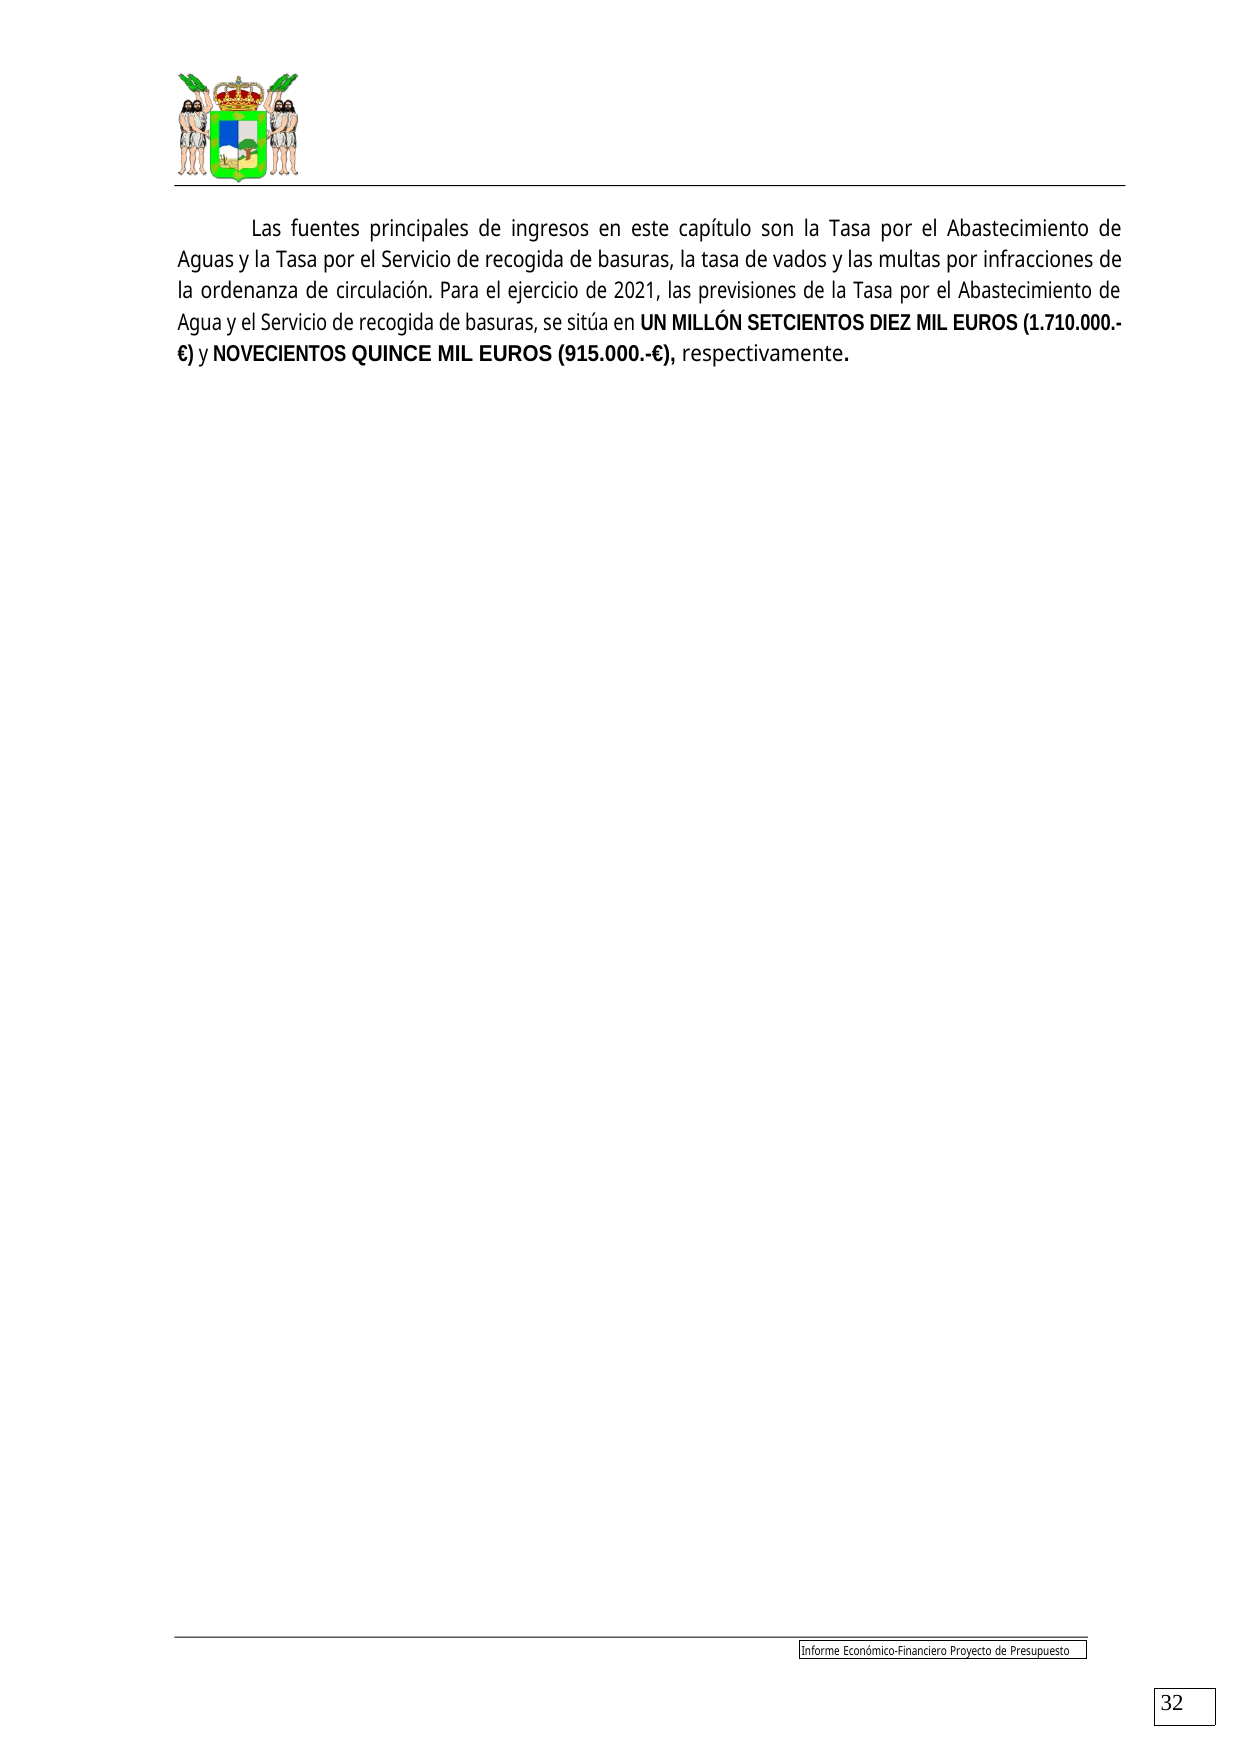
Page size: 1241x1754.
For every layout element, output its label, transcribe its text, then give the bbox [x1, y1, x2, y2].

text Las fuentes principales de ingresos en este capítulo son la Tasa por el Abastecimiento de Aguas y la Tasa por el Servicio de recogida de basuras, la tasa de vados y las multas por infracciones de la ordenanza de circulación. Para el ejercicio de 2021, las previsiones de la Tasa por el Abastecimiento de Agua y el Servicio de recogida de basuras, se sitúa en UN MILLÓN SETCIENTOS DIEZ MIL EUROS (1.710.000.-€) y NOVECIENTOS QUINCE MIL EUROS (915.000.-€), respectivamente. [177, 212, 1123, 368]
picture [177, 73, 299, 183]
